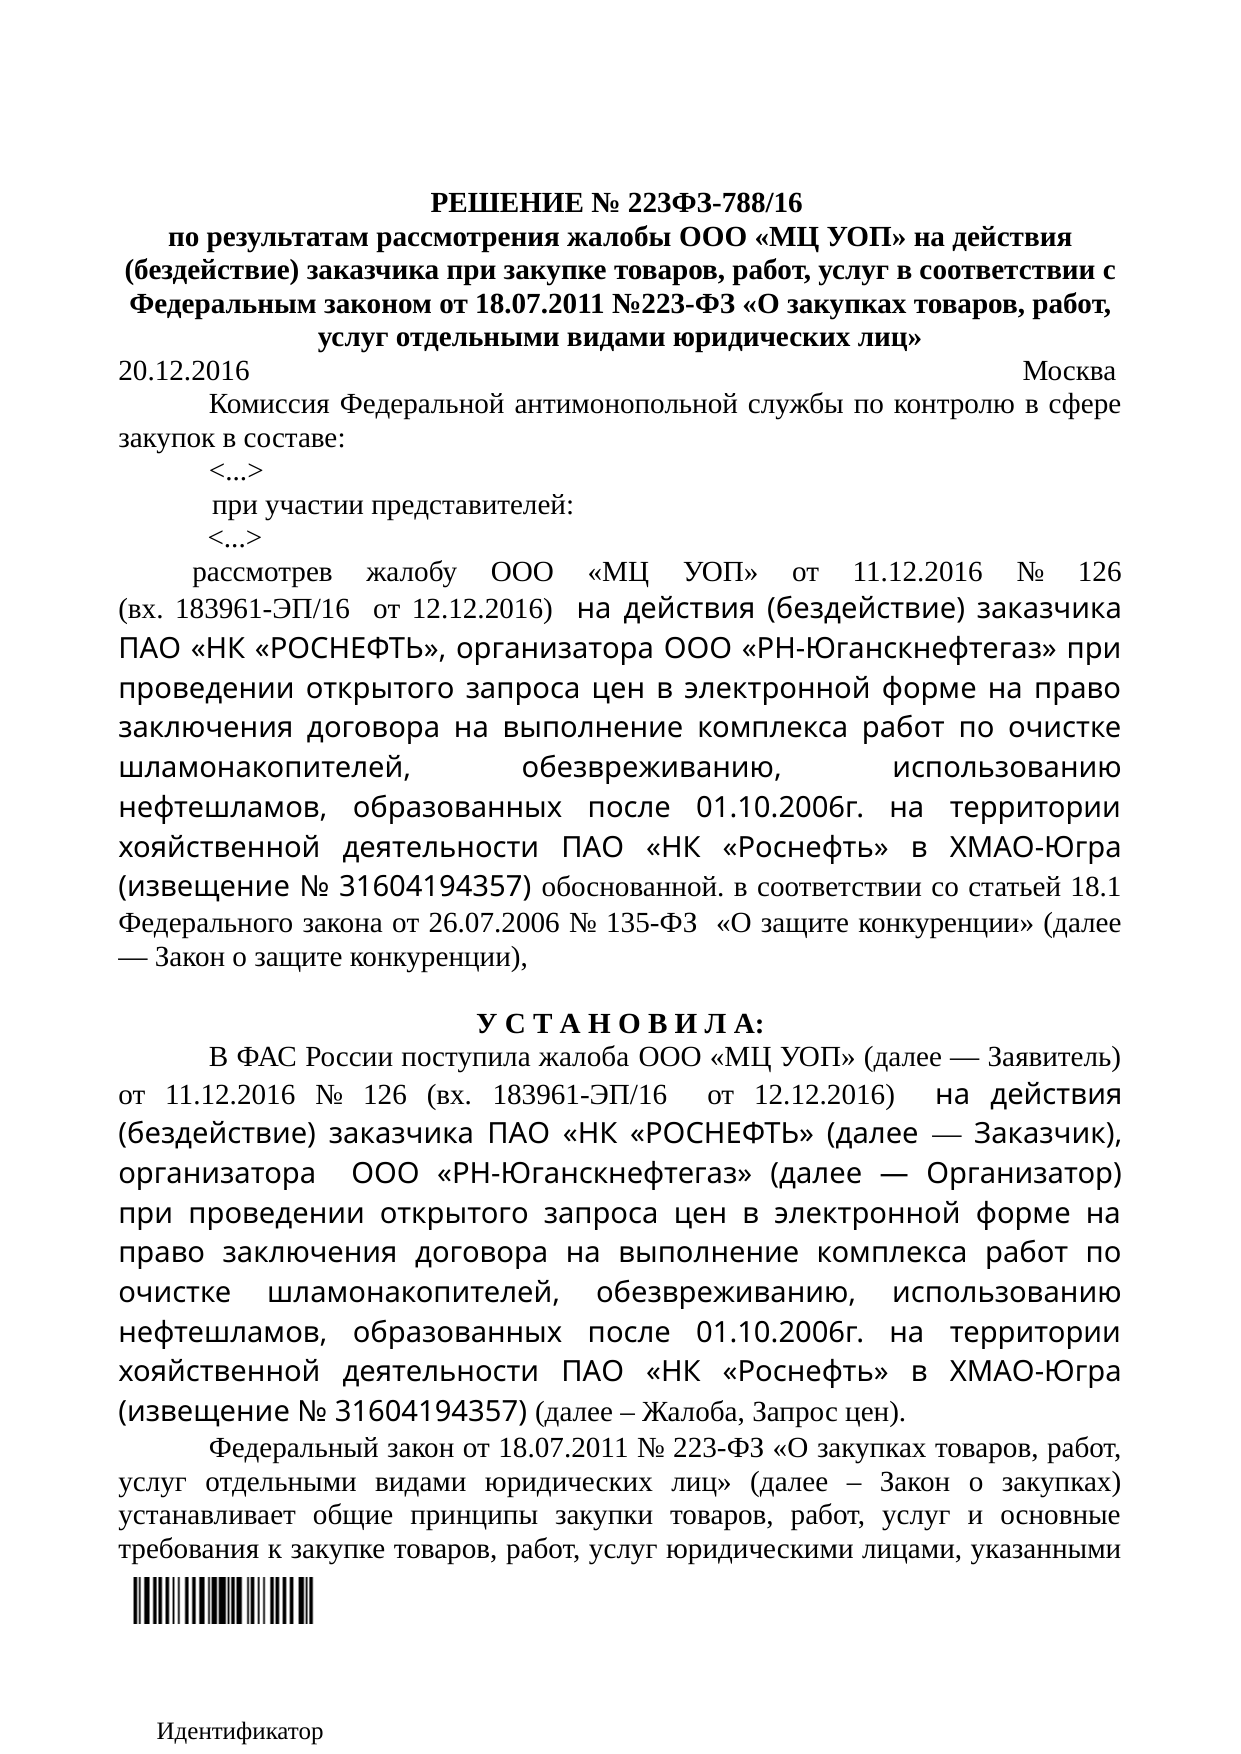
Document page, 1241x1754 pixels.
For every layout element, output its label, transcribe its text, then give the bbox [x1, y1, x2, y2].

text <...> [118, 453, 1122, 487]
text Федеральный закон от 18.07.2011 № 223-ФЗ «О закупках товаров, работ, услуг отдельными видами юридических лиц» (далее – Закон о закупках) устанавливает общие принципы закупки товаров, работ, услуг и основные требования к закупке товаров, работ, услуг юридическими лицами, указанными [118, 1430, 1122, 1564]
text РЕШЕНИЕ № 223ФЗ-788/16 [118, 185, 1122, 219]
picture [118, 1577, 331, 1624]
text по результатам рассмотрения жалобы ООО «МЦ УОП» на действия (бездействие) заказчика при закупке товаров, работ, услуг в соответствии с Федеральным законом от 18.07.2011 №223-ФЗ «О закупках товаров, работ, услуг отдельными видами юридических лиц» [118, 219, 1122, 353]
text Комиссия Федеральной антимонопольной службы по контролю в сфере закупок в составе: [118, 386, 1122, 453]
text У С Т А Н О В И Л А: [118, 1006, 1122, 1039]
text В ФАС России поступила жалоба ООО «МЦ УОП» (далее — Заявитель) от 11.12.2016 № 126 (вх. 183961-ЭП/16 от 12.12.2016) на действия (бездействие) заказчика ПАО «НК «РОСНЕФТЬ» (далее — Заказчик), организатора ООО «РН-Юганскнефтегаз» (далее — Организатор) при проведении открытого запроса цен в электронной форме на право заключения договора на выполнение комплекса работ по очистке шламонакопителей, обезвреживанию, использованию нефтешламов, образованных после 01.10.2006г. на территории хояйственной деятельности ПАО «НК «Роснефть» в ХМАО-Югра (извещение № 31604194357) (далее – Жалоба, Запрос цен). [118, 1039, 1122, 1430]
text <...> [118, 521, 1122, 554]
text 20.12.2016 Москва [118, 353, 1122, 386]
text при участии представителей: [118, 487, 1122, 521]
text рассмотрев жалобу ООО «МЦ УОП» от 11.12.2016 № 126 (вх. 183961-ЭП/16 от 12.12.2016) на действия (бездействие) заказчика ПАО «НК «РОСНЕФТЬ», организатора ООО «РН-Юганскнефтегаз» при проведении открытого запроса цен в электронной форме на право заключения договора на выполнение комплекса работ по очистке шламонакопителей, обезвреживанию, использованию нефтешламов, образованных после 01.10.2006г. на территории хояйственной деятельности ПАО «НК «Роснефть» в ХМАО-Югра (извещение № 31604194357) обоснованной. в соответствии со статьей 18.1 Федерального закона от 26.07.2006 № 135-ФЗ «О защите конкуренции» (далее — Закон о защите конкуренции), [118, 554, 1122, 972]
